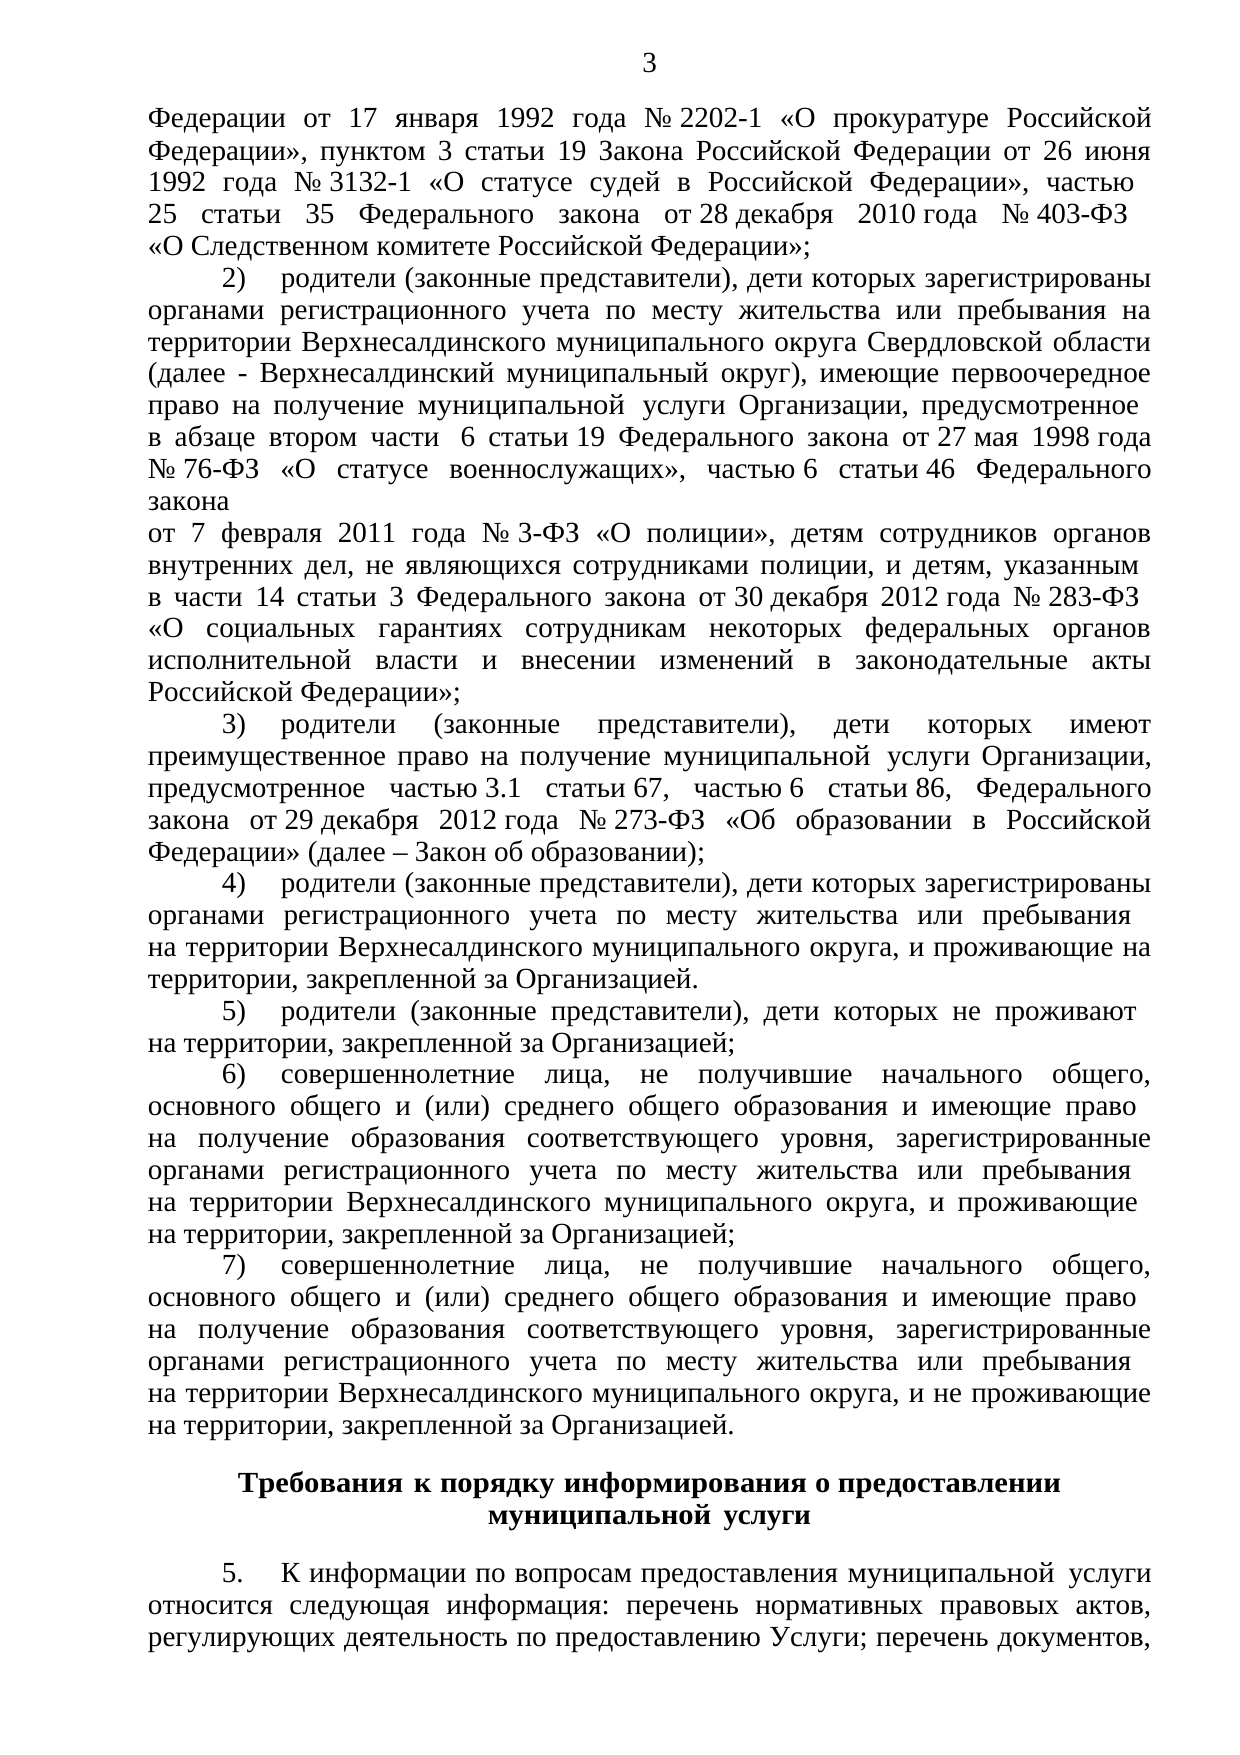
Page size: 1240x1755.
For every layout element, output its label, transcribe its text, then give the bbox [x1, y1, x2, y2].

list К информации по вопросам предоставления муниципальной услуги относится следующая информация: перечень нормативных правовых актов, регулирующих деятельность по предоставлению Услуги; перечень документов, [148, 1557, 1152, 1652]
list родители (законные представители), дети которых не проживают на территории, закрепленной за Организацией; [148, 994, 1152, 1058]
list родители (законные представители), дети которых зарегистрированы органами регистрационного учета по месту жительства или пребывания на территории Верхнесалдинского муниципального округа, и проживающие на территории, закрепленной за Организацией. [148, 867, 1152, 994]
list совершеннолетние лица, не получившие начального общего, основного общего и (или) среднего общего образования и имеющие право на получение образования соответствующего уровня, зарегистрированные органами регистрационного учета по месту жительства или пребывания на территории Верхнесалдинского муниципального округа, и проживающие на территории, закрепленной за Организацией; [148, 1058, 1152, 1249]
list совершеннолетние лица, не получившие начального общего, основного общего и (или) среднего общего образования и имеющие право на получение образования соответствующего уровня, зарегистрированные органами регистрационного учета по месту жительства или пребывания на территории Верхнесалдинского муниципального округа, и не проживающие на территории, закрепленной за Организацией. [148, 1249, 1152, 1441]
list Федерации от 17 января 1992 года № 2202‑1 «О прокуратуре Российской Федерации», пунктом 3 статьи 19 Закона Российской Федерации от 26 июня 1992 года № 3132-1 «О статусе судей в Российской Федерации», частью 25 статьи 35 Федерального закона от 28 декабря 2010 года № 403-ФЗ «О Следственном комитете Российской Федерации»; [148, 102, 1152, 262]
list родители (законные представители), дети которых зарегистрированы органами регистрационного учета по месту жительства или пребывания на территории Верхнесалдинского муниципального округа Свердловской области (далее - Верхнесалдинский муниципальный округ), имеющие первоочередное право на получение муниципальной услуги Организации, предусмотренное в абзаце втором части 6 статьи 19 Федерального закона от 27 мая 1998 года № 76-ФЗ «О статусе военнослужащих», частью 6 статьи 46 Федерального закона от 7 февраля 2011 года № 3-ФЗ «О полиции», детям сотрудников органов внутренних дел, не являющихся сотрудниками полиции, и детям, указанным в части 14 статьи 3 Федерального закона от 30 декабря 2012 года № 283-ФЗ «О социальных гарантиях сотрудникам некоторых федеральных органов исполнительной власти и внесении изменений в законодательные акты Российской Федерации»; [148, 262, 1152, 708]
subtitle Требования к порядку информирования о предоставлении муниципальной услуги [148, 1467, 1151, 1531]
list родители (законные представители), дети которых имеют преимущественное право на получение муниципальной услуги Организации, предусмотренное частью 3.1 статьи 67, частью 6 статьи 86, Федерального закона от 29 декабря 2012 года № 273-ФЗ «Об образовании в Российской Федерации» (далее – Закон об образовании); [148, 708, 1152, 867]
